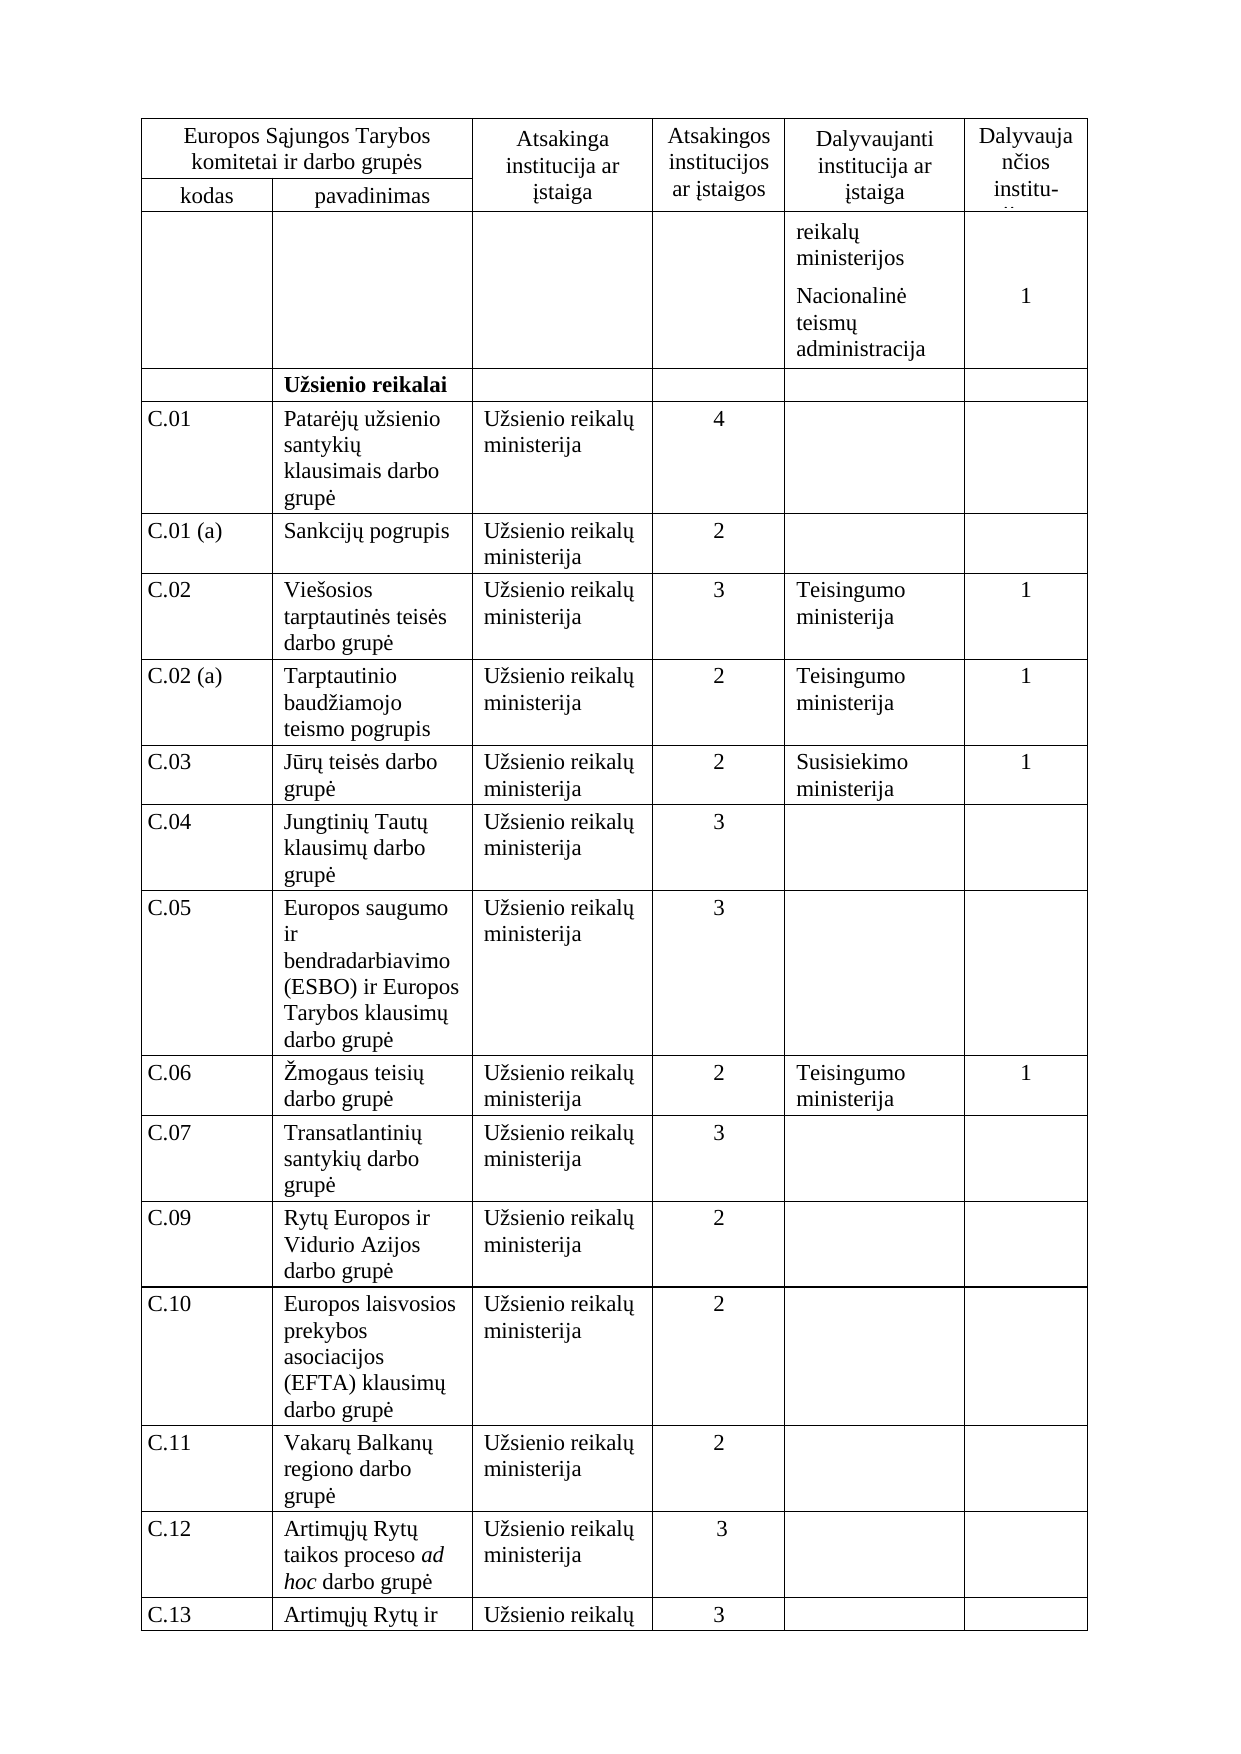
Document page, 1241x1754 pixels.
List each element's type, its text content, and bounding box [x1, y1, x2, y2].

table_cell Rytų Europos ir Vidurio Azijos darbo grupė [273, 1202, 472, 1286]
table_cell Užsienio reikalų ministerija [473, 1288, 652, 1425]
table_cell 2 [653, 660, 784, 744]
table_cell Europos laisvosios prekybos asociacijos (EFTA) klausimų darbo grupė [273, 1288, 472, 1425]
table_cell [785, 891, 964, 1055]
table_cell [473, 212, 652, 277]
table_cell 3 [653, 574, 784, 658]
table_cell kodas [142, 179, 272, 211]
table_cell 3 [653, 891, 784, 1055]
table_cell [473, 369, 652, 401]
table_cell C.04 [142, 805, 272, 890]
table_cell Jūrų teisės darbo grupė [273, 746, 472, 804]
table_cell Užsienio reikalų ministerija [473, 1512, 652, 1597]
table_cell [965, 1598, 1087, 1630]
table_cell 1 [965, 746, 1087, 804]
table_cell Užsienio reikalų ministerija [473, 805, 652, 890]
table_header Dalyvaujan­čios institu­cijos ar įstai­gos atstovų skaičius [965, 119, 1087, 211]
table_cell 4 [653, 402, 784, 513]
table_cell Viešosios tarptautinės teisės darbo grupė [273, 574, 472, 658]
table_cell [142, 369, 272, 401]
table_cell [785, 369, 964, 401]
table_cell Užsienio reikalų ministerija [473, 1056, 652, 1114]
table_cell Susisiekimo ministerija [785, 746, 964, 804]
table_cell Vakarų Balkanų regiono darbo grupė [273, 1426, 472, 1511]
table_cell [965, 891, 1087, 1055]
table_cell C.11 [142, 1426, 272, 1511]
table_cell [473, 277, 652, 367]
table_cell 2 [653, 1202, 784, 1286]
table_cell [785, 514, 964, 573]
table_cell [785, 1598, 964, 1630]
table_cell Teisingumo ministerija [785, 660, 964, 744]
table_cell [965, 1426, 1087, 1511]
table_header At­sa­kin­gos ins­ti­tu­ci­jos ar įstai­gos ats­to­vų skai­čius [653, 119, 784, 211]
table_cell Žmogaus teisių darbo grupė [273, 1056, 472, 1114]
table_cell Tarptautinio baudžiamojo teismo pogrupis [273, 660, 472, 744]
table_cell [965, 369, 1087, 401]
table_cell [785, 805, 964, 890]
table_cell [965, 1116, 1087, 1201]
table_header Dalyvau­janti institu­cija ar įstaiga [785, 119, 964, 211]
table_cell C.13 [142, 1598, 272, 1630]
table_cell C.05 [142, 891, 272, 1055]
table_cell 2 [653, 1426, 784, 1511]
table_header Atsakinga institucija ar įstaiga [473, 119, 652, 211]
table_cell 1 [965, 277, 1087, 367]
table_cell 1 [965, 574, 1087, 658]
table_cell 3 [653, 1598, 784, 1630]
table_cell [965, 514, 1087, 573]
table_cell C.01 (a) [142, 514, 272, 573]
table_cell Transatlantinių santykių darbo grupė [273, 1116, 472, 1201]
table_cell 2 [653, 1288, 784, 1425]
table_cell [142, 277, 272, 367]
table_cell Užsienio reikalų ministerija [473, 574, 652, 658]
table_cell C.09 [142, 1202, 272, 1286]
table_cell Užsienio reikalų ministerija [473, 514, 652, 573]
table_cell Teisingumo ministerija [785, 1056, 964, 1114]
table_cell C.10 [142, 1288, 272, 1425]
table_cell [273, 277, 472, 367]
table_cell C.01 [142, 402, 272, 513]
table_cell Sankcijų pogrupis [273, 514, 472, 573]
table_cell [965, 402, 1087, 513]
table_cell 2 [653, 1056, 784, 1114]
table_cell 3 [653, 1116, 784, 1201]
table_cell [785, 402, 964, 513]
table_cell [653, 369, 784, 401]
table_cell Užsienio reikalų ministerija [473, 891, 652, 1055]
table_cell 2 [653, 212, 784, 277]
table_cell Teisingumo ministerija [785, 574, 964, 658]
table_cell Užsienio reikalų ministerija [473, 660, 652, 744]
table_cell [273, 212, 472, 277]
table_cell 3 [653, 805, 784, 890]
table_cell 1 [965, 1056, 1087, 1114]
table_cell Jungtinių Tautų klausimų darbo grupė [273, 805, 472, 890]
table_cell Europos saugumo ir bendradarbiavimo (ESBO) ir Europos Tarybos klausimų darbo grupė [273, 891, 472, 1055]
table_cell pavadinimas [273, 179, 472, 211]
table_cell 1 [965, 660, 1087, 744]
table_cell C.07 [142, 1116, 272, 1201]
table_cell [965, 1512, 1087, 1597]
table_cell [965, 1288, 1087, 1425]
table_cell Užsienio reikalų ministerija [473, 746, 652, 804]
table_header Europos Sąjungos Tarybos komitetai ir darbo grupės [142, 119, 472, 178]
table_cell Užsienio reikalų ministerija [473, 1202, 652, 1286]
table_cell Patarėjų užsienio santykių klausimais darbo grupė [273, 402, 472, 513]
table_cell Užsienio reikalų [473, 1598, 652, 1630]
table_cell C.12 [142, 1512, 272, 1597]
table_cell Artimųjų Rytų ir [273, 1598, 472, 1630]
table_cell Nacionalinė teismų administracija [785, 277, 964, 367]
table_cell 2 [653, 514, 784, 573]
table_cell [785, 1116, 964, 1201]
table_cell 3 [653, 1512, 784, 1597]
table_cell reikalų ministerijos [785, 212, 964, 277]
table_cell 2 [653, 746, 784, 804]
table_cell [785, 1288, 964, 1425]
table_cell C.02 [142, 574, 272, 658]
table_cell Užsienio reikalų ministerija [473, 402, 652, 513]
table_cell [965, 1202, 1087, 1286]
table_cell Užsienio reikalų ministerija [473, 1116, 652, 1201]
table_cell 1 [965, 212, 1087, 277]
table_cell [785, 1512, 964, 1597]
table_cell [785, 1426, 964, 1511]
table_cell C.03 [142, 746, 272, 804]
table_cell [965, 805, 1087, 890]
table_cell [785, 1202, 964, 1286]
table_cell C.02 (a) [142, 660, 272, 744]
table_cell [142, 212, 272, 277]
table_cell [653, 277, 784, 367]
table_cell C.06 [142, 1056, 272, 1114]
table_cell Artimųjų Rytų taikos proceso ad hoc darbo grupė [273, 1512, 472, 1597]
table_cell Užsienio reikalų ministerija [473, 1426, 652, 1511]
table_cell Užsienio reikalai [273, 369, 472, 401]
